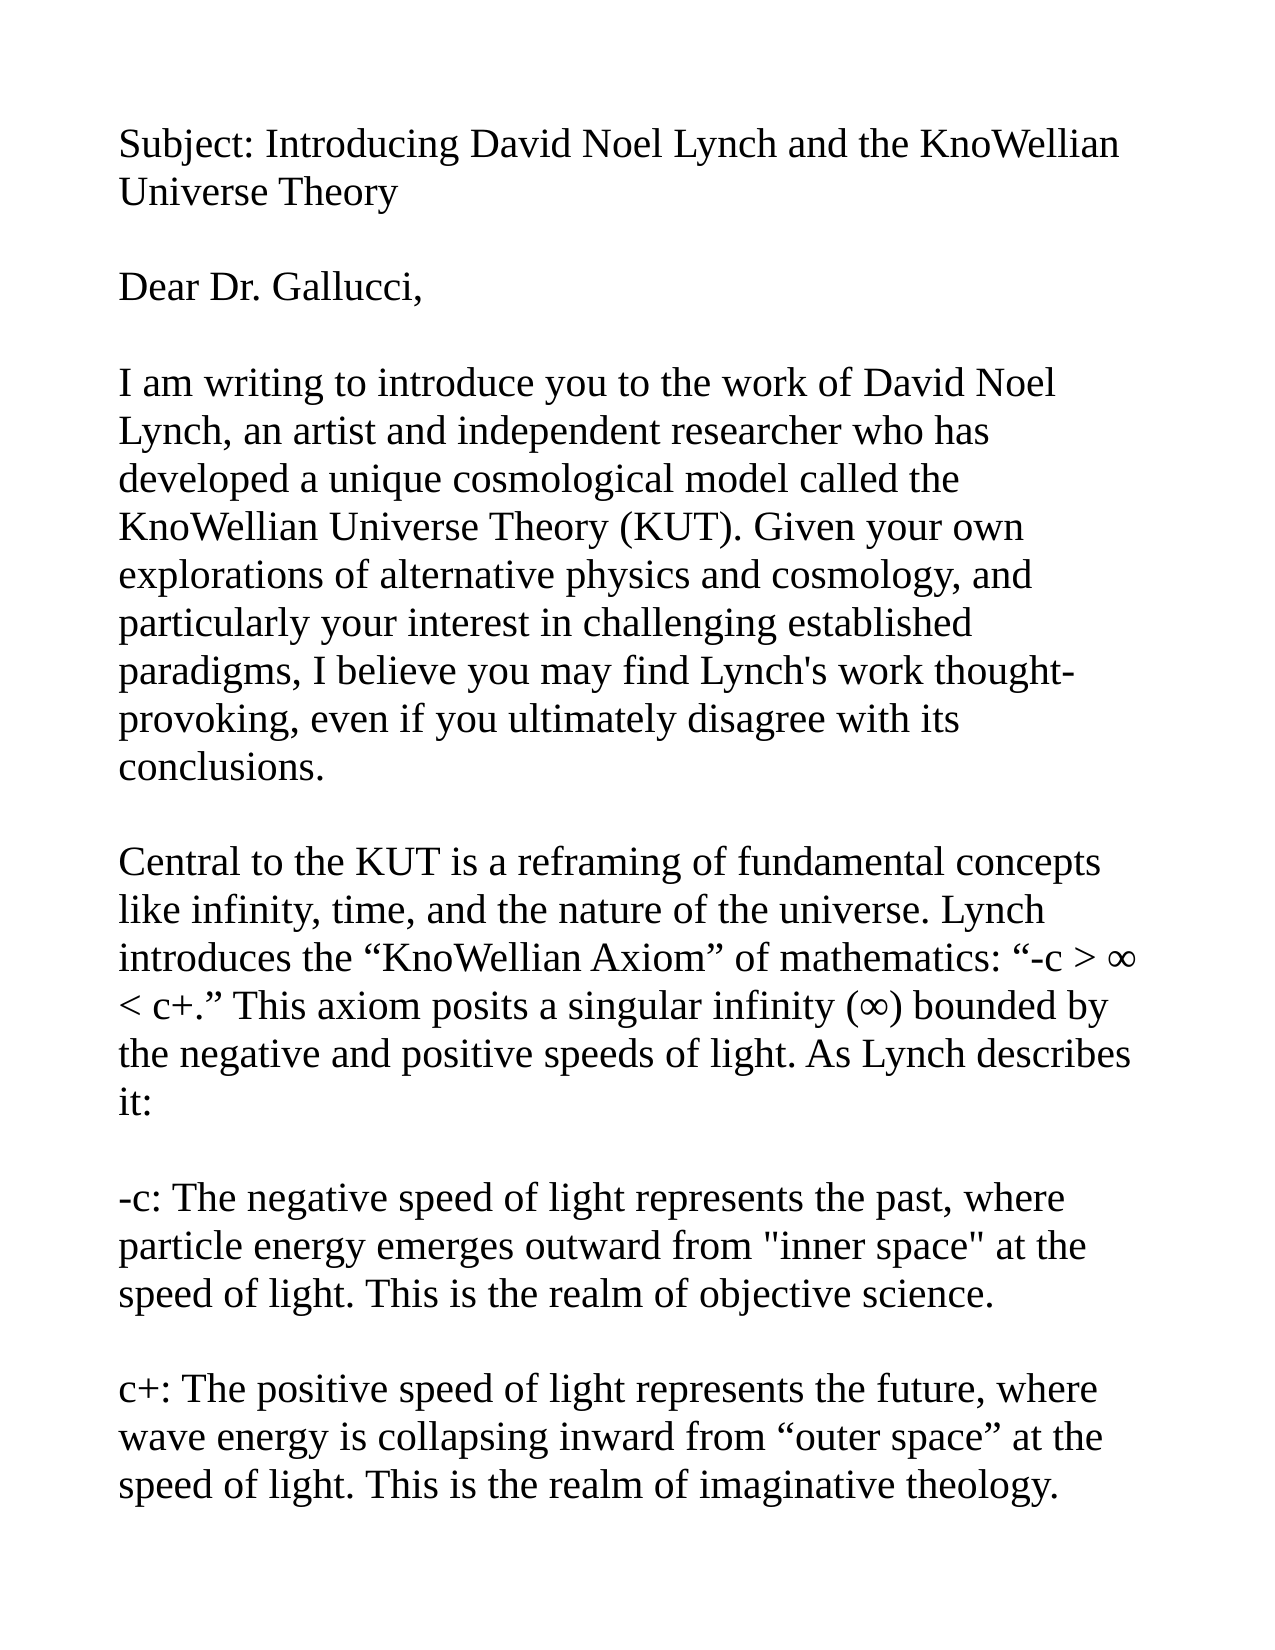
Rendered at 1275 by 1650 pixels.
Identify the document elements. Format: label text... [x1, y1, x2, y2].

text c+: The positive speed of light represents the future, where wave energy is collapsing inward from “outer space” at the speed of light. This is the realm of imaginative theology. [118, 1364, 1157, 1508]
text I am writing to introduce you to the work of David Noel Lynch, an artist and independent researcher who has developed a unique cosmological model called the KnoWellian Universe Theory (KUT). Given your own explorations of alternative physics and cosmology, and particularly your interest in challenging established paradigms, I believe you may find Lynch's work thought-provoking, even if you ultimately disagree with its conclusions. [118, 358, 1157, 789]
text -c: The negative speed of light represents the past, where particle energy emerges outward from "inner space" at the speed of light. This is the realm of objective science. [118, 1172, 1157, 1316]
text Dear Dr. Gallucci, [118, 262, 1157, 310]
text Subject: Introducing David Noel Lynch and the KnoWellian Universe Theory [118, 118, 1157, 214]
text Central to the KUT is a reframing of fundamental concepts like infinity, time, and the nature of the universe. Lynch introduces the “KnoWellian Axiom” of mathematics: “-c > ∞ < c+.” This axiom posits a singular infinity (∞) bounded by the negative and positive speeds of light. As Lynch describes it: [118, 837, 1157, 1124]
